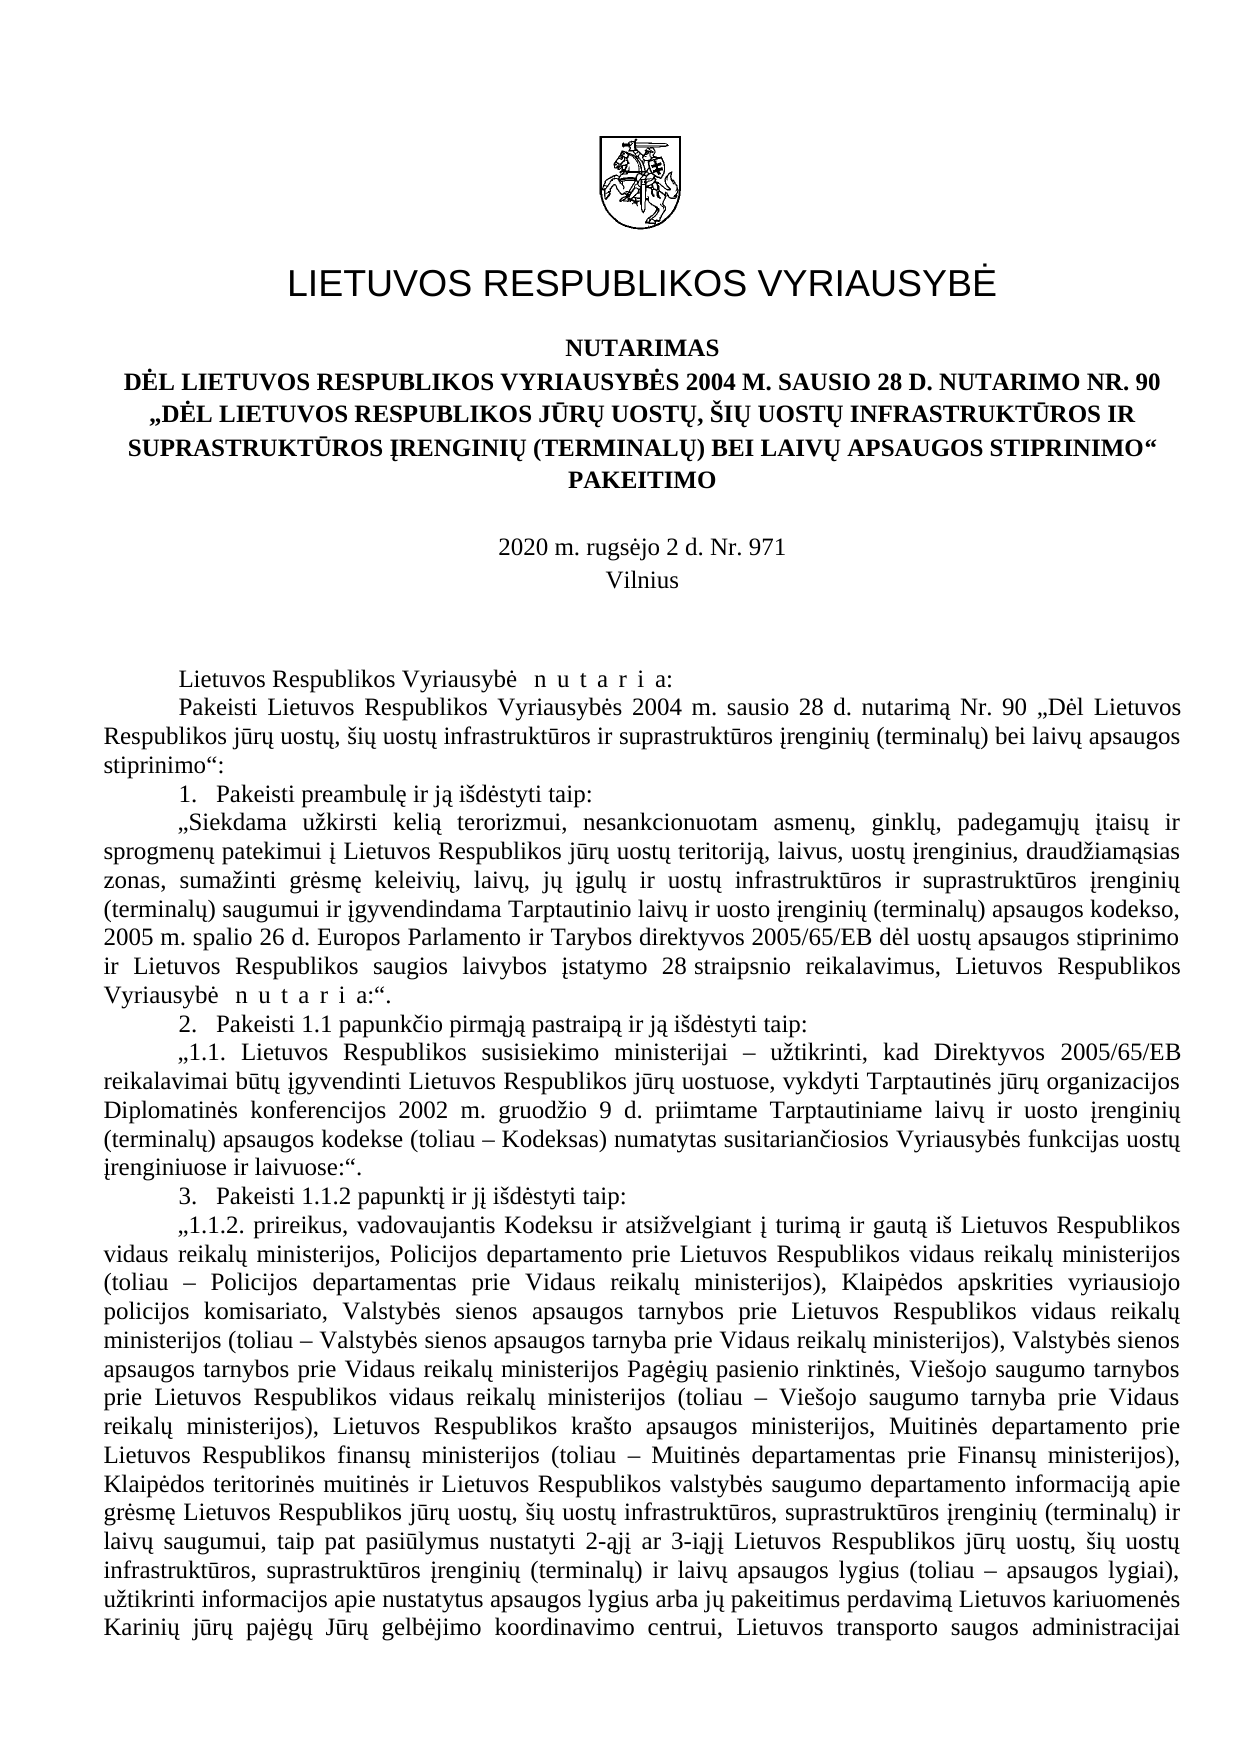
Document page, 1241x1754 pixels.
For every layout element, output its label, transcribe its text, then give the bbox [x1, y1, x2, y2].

text LIETUVOS RESPUBLIKOS VYRIAUSYBĖ [103, 262, 1181, 305]
text „Siekdama užkirsti kelią terorizmui, nesankcionuotam asmenų, ginklų, padegamųjų įtaisų ir sprogmenų patekimui į Lietuvos Respublikos jūrų uostų teritoriją, laivus, uostų įrenginius, draudžiamąsias zonas, sumažinti grėsmę keleivių, laivų, jų įgulų ir uostų infrastruktūros ir suprastruktūros įrenginių (terminalų) saugumui ir įgyvendindama Tarptautinio laivų ir uosto įrenginių (terminalų) apsaugos kodekso, 2005 m. spalio 26 d. Europos Parlamento ir Tarybos direktyvos 2005/65/EB dėl uostų apsaugos stiprinimo ir Lietuvos Respublikos saugios laivybos įstatymo 28 straipsnio reikalavimus, Lietuvos Respublikos Vyriausybė nutaria:“. [103, 807, 1181, 1009]
text Vilnius [103, 565, 1181, 593]
text „1.1.2. prireikus, vadovaujantis Kodeksu ir atsižvelgiant į turimą ir gautą iš Lietuvos Respublikos vidaus reikalų ministerijos, Policijos departamento prie Lietuvos Respublikos vidaus reikalų ministerijos (toliau – Policijos departamentas prie Vidaus reikalų ministerijos), Klaipėdos apskrities vyriausiojo policijos komisariato, Valstybės sienos apsaugos tarnybos prie Lietuvos Respublikos vidaus reikalų ministerijos (toliau – Valstybės sienos apsaugos tarnyba prie Vidaus reikalų ministerijos), Valstybės sienos apsaugos tarnybos prie Vidaus reikalų ministerijos Pagėgių pasienio rinktinės, Viešojo saugumo tarnybos prie Lietuvos Respublikos vidaus reikalų ministerijos (toliau – Viešojo saugumo tarnyba prie Vidaus reikalų ministerijos), Lietuvos Respublikos krašto apsaugos ministerijos, Muitinės departamento prie Lietuvos Respublikos finansų ministerijos (toliau – Muitinės departamentas prie Finansų ministerijos), Klaipėdos teritorinės muitinės ir Lietuvos Respublikos valstybės saugumo departamento informaciją apie grėsmę Lietuvos Respublikos jūrų uostų, šių uostų infrastruktūros, suprastruktūros įrenginių (terminalų) ir laivų saugumui, taip pat pasiūlymus nustatyti 2-ąjį ar 3-iąjį Lietuvos Respublikos jūrų uostų, šių uostų infrastruktūros, suprastruktūros įrenginių (terminalų) ir laivų apsaugos lygius (toliau – apsaugos lygiai), užtikrinti informacijos apie nustatytus apsaugos lygius arba jų pakeitimus perdavimą Lietuvos kariuomenės Karinių jūrų pajėgų Jūrų gelbėjimo koordinavimo centrui, Lietuvos transporto saugos administracijai [103, 1210, 1181, 1641]
text 2. Pakeisti 1.1 papunkčio pirmąją pastraipą ir ją išdėstyti taip: [178, 1009, 1181, 1037]
text „1.1. Lietuvos Respublikos susisiekimo ministerijai – užtikrinti, kad Direktyvos 2005/65/EB reikalavimai būtų įgyvendinti Lietuvos Respublikos jūrų uostuose, vykdyti Tarptautinės jūrų organizacijos Diplomatinės konferencijos 2002 m. gruodžio 9 d. priimtame Tarptautiniame laivų ir uosto įrenginių (terminalų) apsaugos kodekse (toliau – Kodeksas) numatytas susitariančiosios Vyriausybės funkcijas uostų įrenginiuose ir laivuose:“. [103, 1037, 1181, 1181]
text 2020 m. rugsėjo 2 d. Nr. 971 [103, 532, 1181, 560]
text 3. Pakeisti 1.1.2 papunktį ir jį išdėstyti taip: [178, 1181, 1181, 1210]
text nutarimas [103, 333, 1181, 362]
text Lietuvos Respublikos Vyriausybė nutaria: [103, 664, 1181, 692]
text DĖL LIETUVOS RESPUBLIKOS VYRIAUSYBĖS 2004 M. SAUSIO 28 D. NUTARIMO NR. 90 „DĖL LIETUVOS RESPUBLIKOS JŪRŲ UOSTŲ, ŠIŲ UOSTŲ INFRASTRUKTŪROS IR SUPRASTRUKTŪROS ĮRENGINIŲ (TERMINALŲ) BEI LAIVŲ APSAUGOS STIPRINIMO“ pakeitimo [103, 367, 1181, 494]
text 1. Pakeisti preambulę ir ją išdėstyti taip: [178, 779, 1181, 807]
text Pakeisti Lietuvos Respublikos Vyriausybės 2004 m. sausio 28 d. nutarimą Nr. 90 „Dėl Lietuvos Respublikos jūrų uostų, šių uostų infrastruktūros ir suprastruktūros įrenginių (terminalų) bei laivų apsaugos stiprinimo“: [103, 692, 1181, 779]
